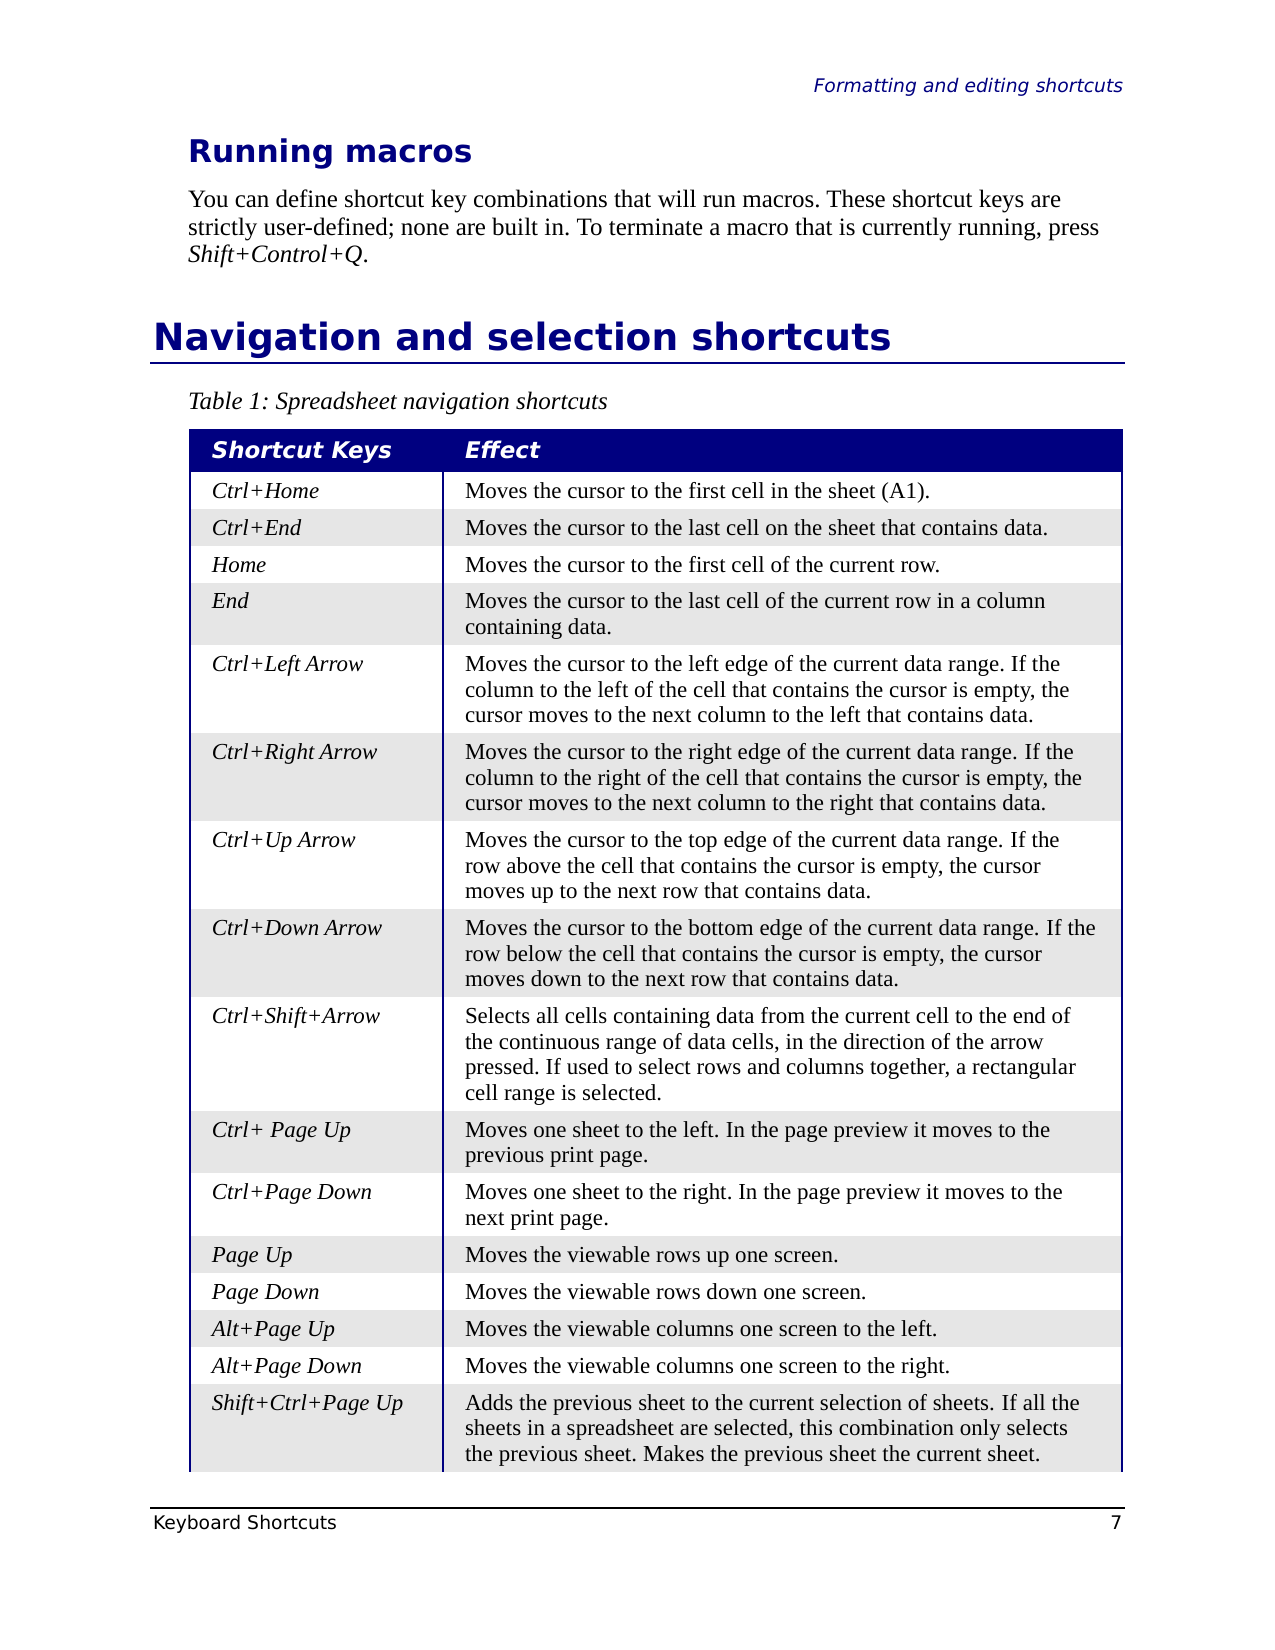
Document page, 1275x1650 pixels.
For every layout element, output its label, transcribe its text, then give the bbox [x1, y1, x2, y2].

table_cell Moves the cursor to the bottom edge of the current data range. If the row below the cell that contains the cursor is empty, the cursor moves down to the next row that contains data. [444, 909, 1121, 997]
table_cell Ctrl+Page Down [191, 1173, 442, 1236]
table_header Shortcut Keys [191, 431, 442, 470]
table_cell Selects all cells containing data from the current cell to the end of the continuous range of data cells, in the direction of the arrow pressed. If used to select rows and columns together, a rectangular cell range is selected. [444, 997, 1121, 1111]
table_cell Moves the cursor to the first cell in the sheet (A1). [444, 472, 1121, 509]
table_cell Adds the previous sheet to the current selection of sheets. If all the sheets in a spreadsheet are selected, this combination only selects the previous sheet. Makes the previous sheet the current sheet. [444, 1384, 1121, 1472]
table_header Effect [444, 431, 1121, 470]
text You can define shortcut key combinations that will run macros. These shortcut keys are strictly user-defined; none are built in. To terminate a macro that is currently running, press Shift+Control+Q. [188, 185, 1125, 268]
subtitle Running macros [188, 134, 1125, 170]
table_cell Ctrl+Left Arrow [191, 645, 442, 733]
subtitle Navigation and selection shortcuts [150, 313, 1125, 362]
table_cell Moves the cursor to the left edge of the current data range. If the column to the left of the cell that contains the cursor is empty, the cursor moves to the next column to the left that contains data. [444, 645, 1121, 733]
table_cell Ctrl+ Page Up [191, 1111, 442, 1173]
table_cell Moves one sheet to the right. In the page preview it moves to the next print page. [444, 1173, 1121, 1236]
table_cell Moves one sheet to the left. In the page preview it moves to the previous print page. [444, 1111, 1121, 1173]
table_cell Moves the cursor to the last cell on the sheet that contains data. [444, 509, 1121, 546]
table_cell Moves the cursor to the first cell of the current row. [444, 546, 1121, 583]
table_cell Shift+Ctrl+Page Up [191, 1384, 442, 1472]
table_cell End [191, 583, 442, 645]
table_cell Ctrl+Home [191, 472, 442, 509]
table_cell Alt+Page Down [191, 1347, 442, 1384]
table_cell Ctrl+Up Arrow [191, 821, 442, 909]
text Table 1: Spreadsheet navigation shortcuts [188, 387, 1125, 414]
table_cell Page Down [191, 1273, 442, 1310]
table_cell Alt+Page Up [191, 1310, 442, 1347]
table_cell Moves the viewable columns one screen to the left. [444, 1310, 1121, 1347]
table_cell Moves the viewable rows down one screen. [444, 1273, 1121, 1310]
table_cell Moves the cursor to the top edge of the current data range. If the row above the cell that contains the cursor is empty, the cursor moves up to the next row that contains data. [444, 821, 1121, 909]
table_cell Ctrl+Down Arrow [191, 909, 442, 997]
table_cell Ctrl+End [191, 509, 442, 546]
table_cell Ctrl+Shift+Arrow [191, 997, 442, 1111]
table_cell Moves the cursor to the last cell of the current row in a column containing data. [444, 583, 1121, 645]
table_cell Moves the cursor to the right edge of the current data range. If the column to the right of the cell that contains the cursor is empty, the cursor moves to the next column to the right that contains data. [444, 733, 1121, 821]
table_cell Page Up [191, 1236, 442, 1273]
table_cell Home [191, 546, 442, 583]
table_cell Moves the viewable columns one screen to the right. [444, 1347, 1121, 1384]
table_cell Ctrl+Right Arrow [191, 733, 442, 821]
table_cell Moves the viewable rows up one screen. [444, 1236, 1121, 1273]
